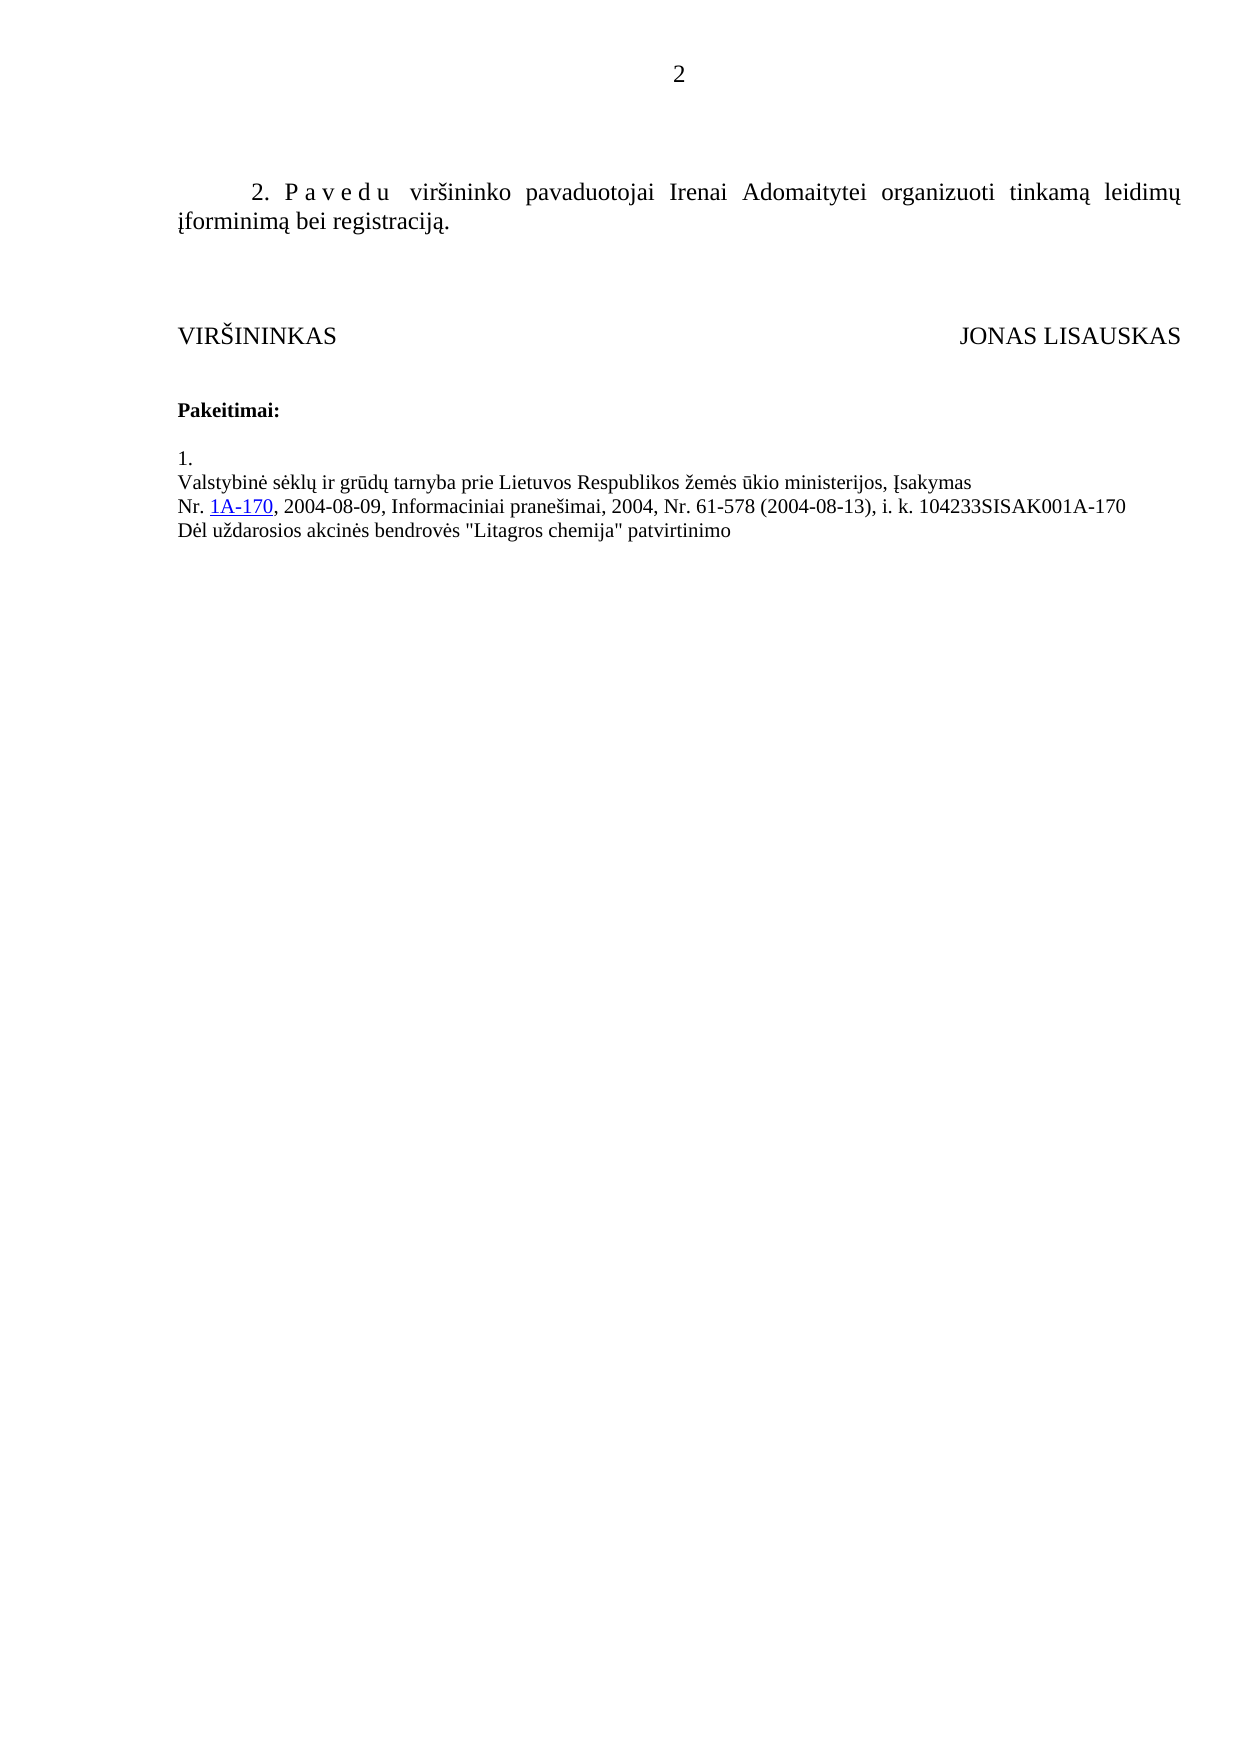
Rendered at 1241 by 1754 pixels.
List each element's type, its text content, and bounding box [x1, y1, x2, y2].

text 1. [177, 446, 1181, 470]
text Dėl uždarosios akcinės bendrovės "Litagros chemija" patvirtinimo [177, 518, 1181, 542]
text Valstybinė sėklų ir grūdų tarnyba prie Lietuvos Respublikos žemės ūkio ministerijos, Įsakymas [177, 470, 1181, 494]
text VIRŠININKAS JONAS LISAUSKAS [177, 321, 1181, 350]
text Pakeitimai: [177, 398, 1181, 422]
text 2. Pavedu viršininko pavaduotojai Irenai Adomaitytei organizuoti tinkamą leidimų įforminimą bei registraciją. [177, 177, 1181, 235]
text Nr. 1A-170, 2004-08-09, Informaciniai pranešimai, 2004, Nr. 61-578 (2004-08-13), i. k. 104233SISAK001A-170 [177, 494, 1181, 518]
